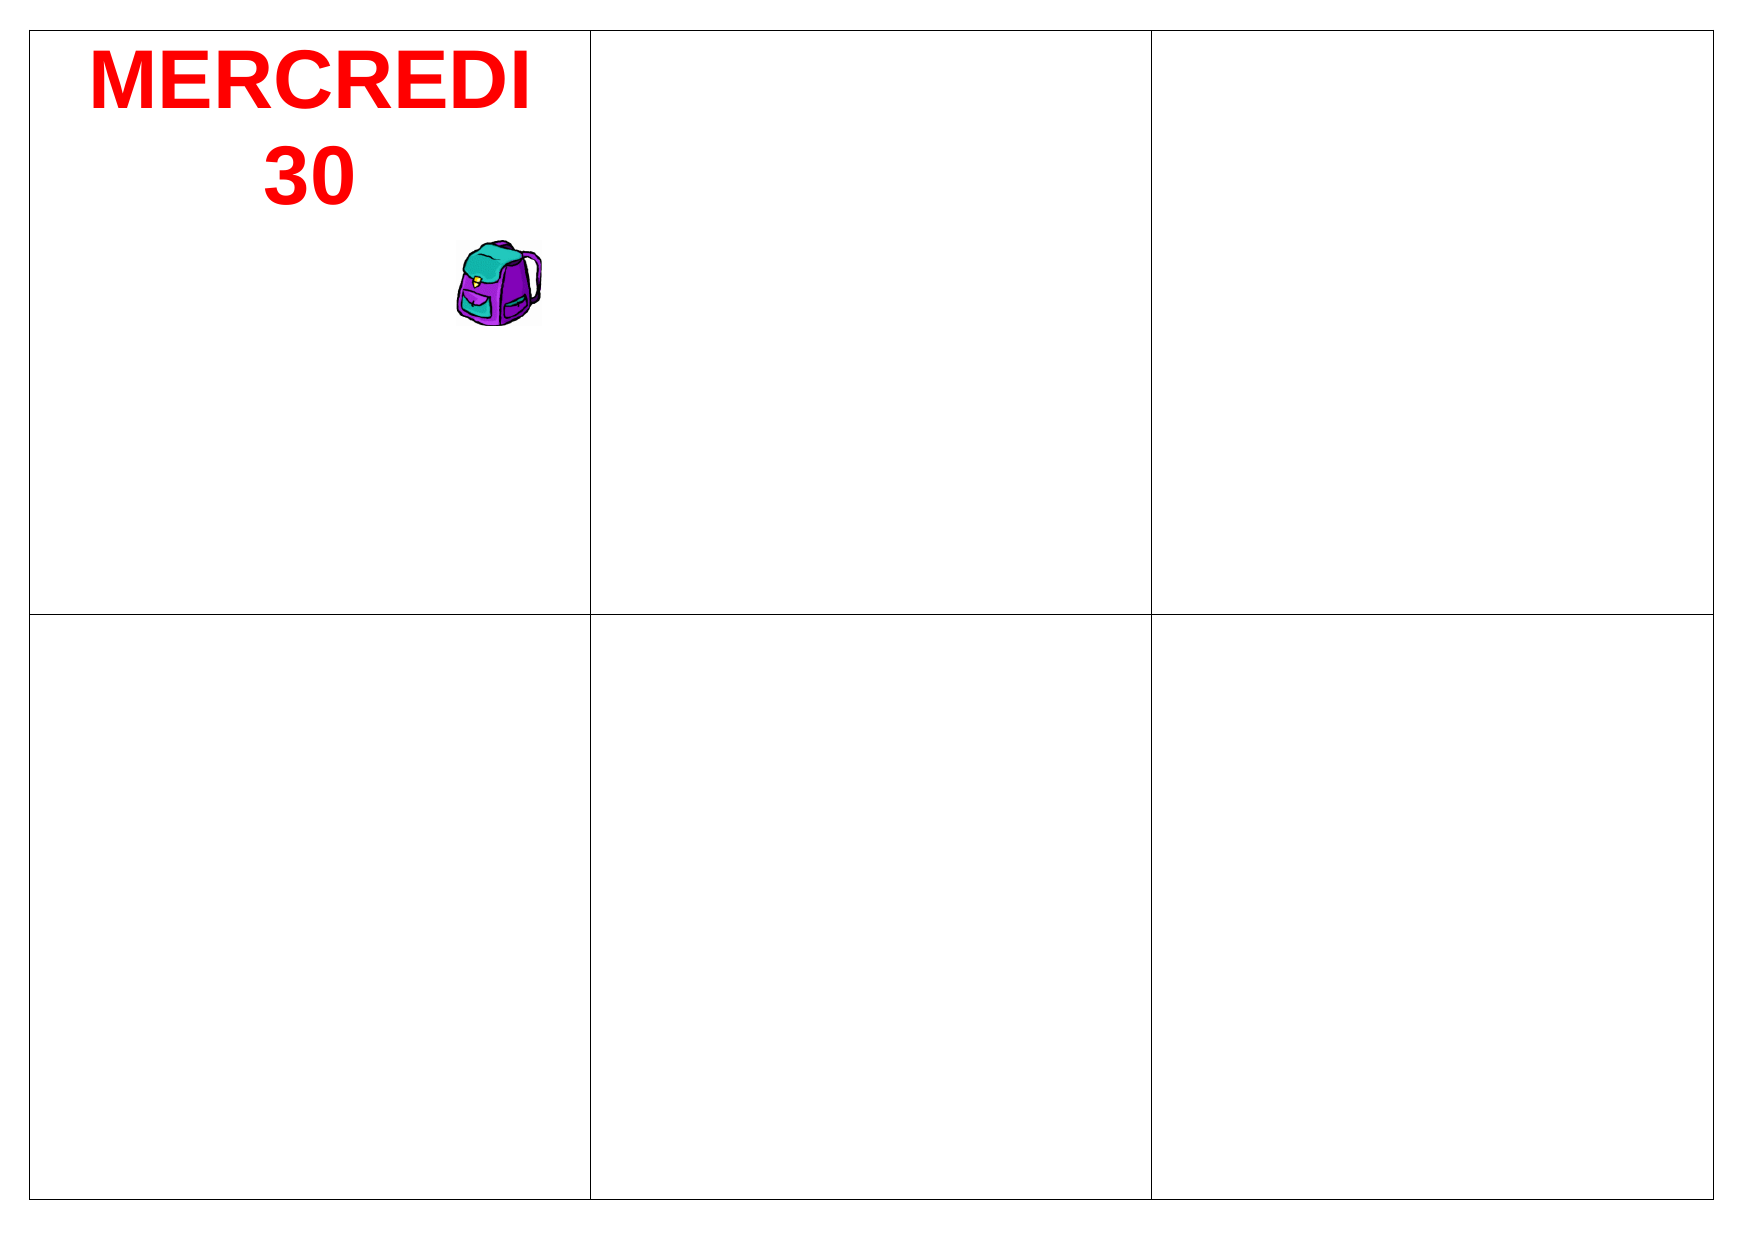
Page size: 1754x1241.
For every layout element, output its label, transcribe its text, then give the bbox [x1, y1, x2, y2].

table_cell [30, 615, 590, 1199]
table_cell [1152, 31, 1713, 614]
table_cell [591, 615, 1151, 1199]
table_cell [591, 31, 1151, 614]
picture [456, 240, 542, 326]
table_cell [1152, 615, 1713, 1199]
table_cell MERCREDI 30 [30, 31, 590, 614]
